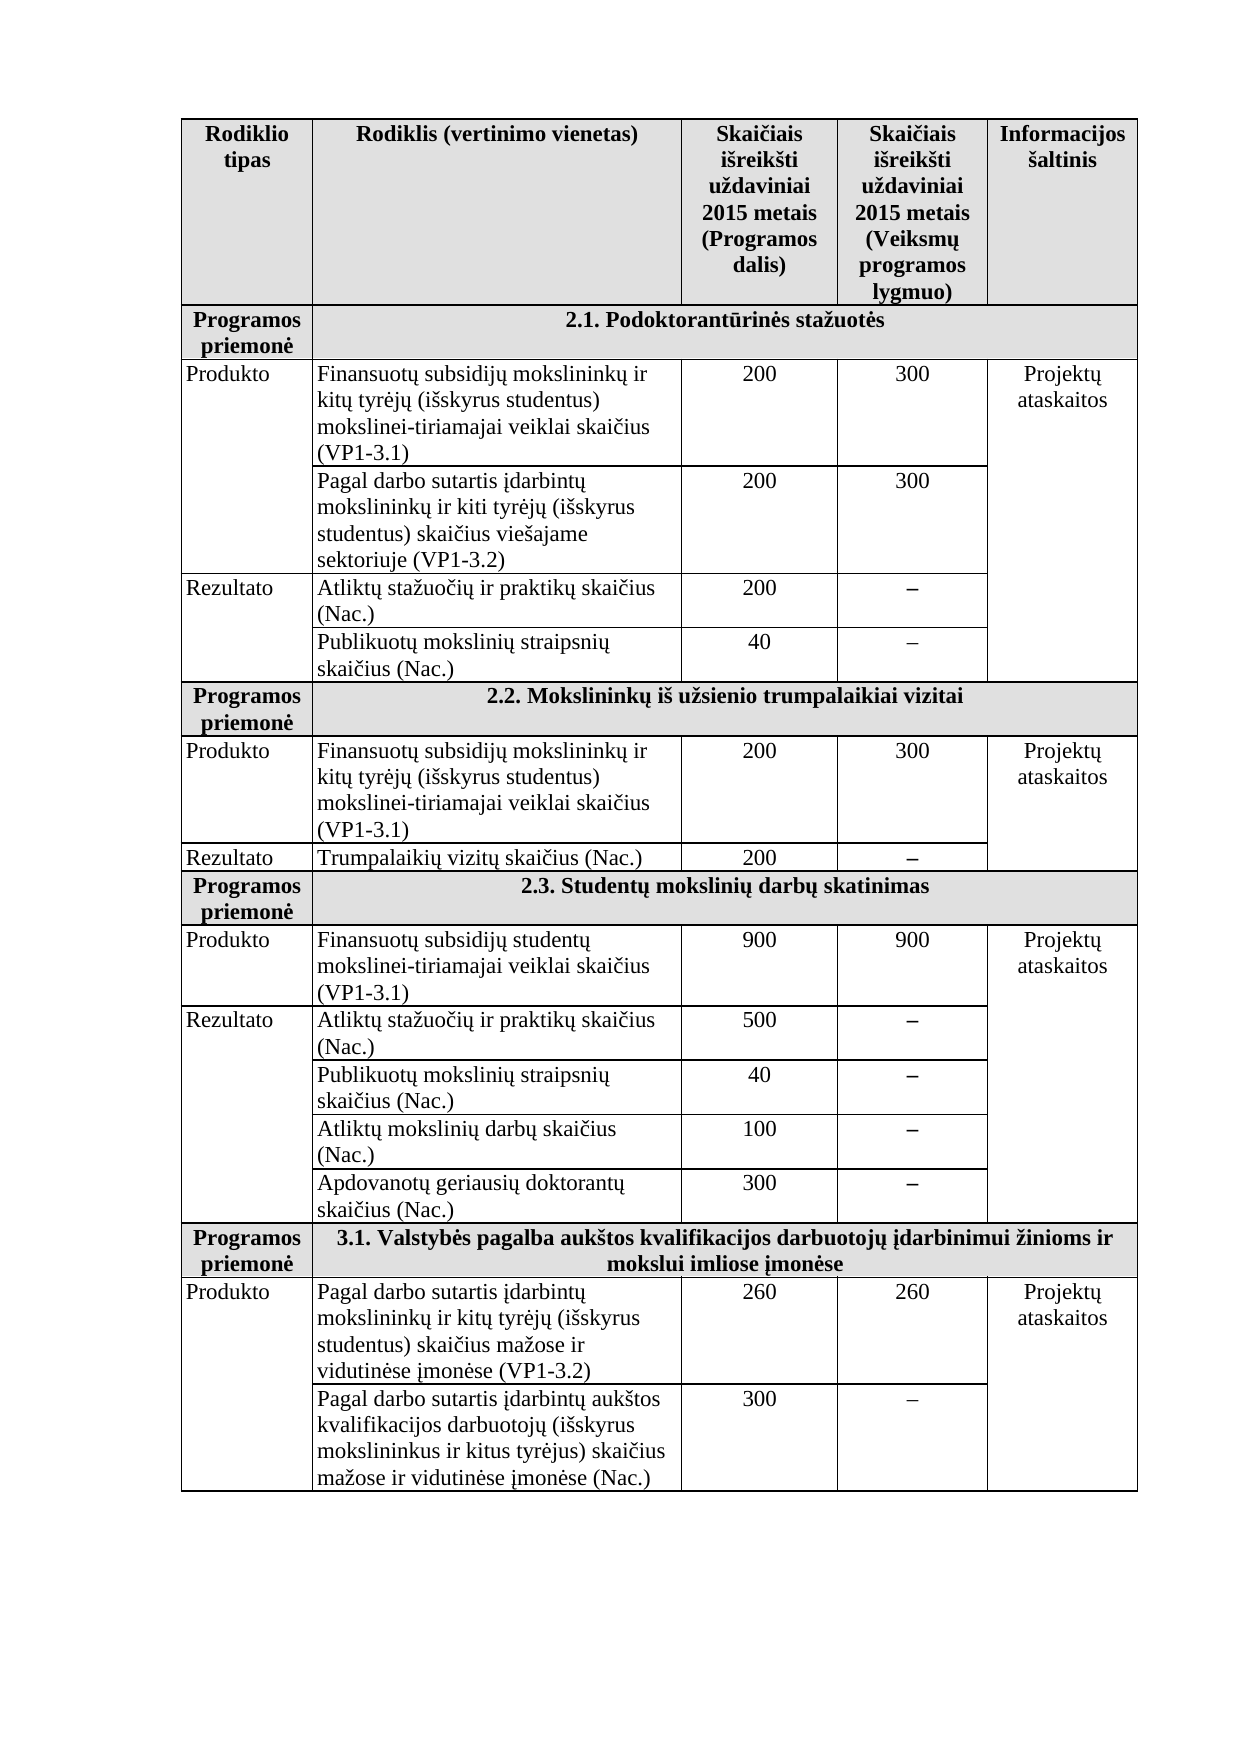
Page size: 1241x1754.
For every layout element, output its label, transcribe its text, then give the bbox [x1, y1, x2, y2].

table_cell 900 [682, 926, 837, 1005]
table_cell Atliktų stažuočių ir praktikų skaičius (Nac.) [313, 1007, 681, 1059]
table_cell – [838, 628, 987, 681]
table_cell – [838, 1061, 987, 1113]
table_header Skaičiais išreikšti uždaviniai 2015 metais (Programos dalis) [682, 120, 837, 304]
table_cell 300 [838, 467, 987, 572]
table_cell Projektų ataskaitos [988, 926, 1137, 1222]
table_cell Programos priemonė [182, 683, 312, 735]
table_cell – [838, 574, 987, 627]
table_cell 260 [838, 1278, 987, 1383]
table_cell – [838, 1385, 987, 1490]
table_cell Produkto [182, 926, 312, 1005]
table_cell Programos priemonė [182, 306, 312, 358]
table_cell 200 [682, 844, 837, 870]
table_cell 300 [682, 1170, 837, 1222]
table_cell Publikuotų mokslinių straipsnių skaičius (Nac.) [313, 1061, 681, 1113]
table_cell Projektų ataskaitos [988, 360, 1137, 681]
table_header Rodiklis (vertinimo vienetas) [313, 120, 681, 304]
table_cell 200 [682, 467, 837, 572]
table_cell 300 [838, 360, 987, 465]
table_cell Rezultato [182, 844, 312, 870]
table_cell Programos priemonė [182, 872, 312, 924]
table_cell Finansuotų subsidijų mokslininkų ir kitų tyrėjų (išskyrus studentus) mokslinei-tiriamajai veiklai skaičius (VP1-3.1) [313, 360, 681, 465]
table_header Informacijos šaltinis [988, 120, 1137, 304]
table_cell Trumpalaikių vizitų skaičius (Nac.) [313, 844, 681, 870]
table_cell Rezultato [182, 1007, 312, 1222]
table_cell Atliktų mokslinių darbų skaičius (Nac.) [313, 1115, 681, 1168]
table_cell 2.2. Mokslininkų iš užsienio trumpalaikiai vizitai [313, 683, 1137, 735]
table_cell Produkto [182, 737, 312, 842]
table_header Skaičiais išreikšti uždaviniai 2015 metais (Veiksmų programos lygmuo) [838, 120, 987, 304]
table_cell Finansuotų subsidijų mokslininkų ir kitų tyrėjų (išskyrus studentus) mokslinei-tiriamajai veiklai skaičius (VP1-3.1) [313, 737, 681, 842]
table_cell Pagal darbo sutartis įdarbintų mokslininkų ir kitų tyrėjų (išskyrus studentus) skaičius mažose ir vidutinėse įmonėse (VP1-3.2) [313, 1278, 681, 1383]
table_cell Apdovanotų geriausių doktorantų skaičius (Nac.) [313, 1170, 681, 1222]
table_cell – [838, 1007, 987, 1059]
table_cell Pagal darbo sutartis įdarbintų mokslininkų ir kiti tyrėjų (išskyrus studentus) skaičius viešajame sektoriuje (VP1-3.2) [313, 467, 681, 572]
table_cell – [838, 1170, 987, 1222]
table_cell Projektų ataskaitos [988, 737, 1137, 870]
table_cell Produkto [182, 1278, 312, 1490]
table_cell Publikuotų mokslinių straipsnių skaičius (Nac.) [313, 628, 681, 681]
table_cell 500 [682, 1007, 837, 1059]
table_header Rodiklio tipas [182, 120, 312, 304]
table_cell 40 [682, 628, 837, 681]
table_cell 40 [682, 1061, 837, 1113]
table_cell Atliktų stažuočių ir praktikų skaičius (Nac.) [313, 574, 681, 627]
table_cell Produkto [182, 360, 312, 572]
table_cell 200 [682, 574, 837, 627]
table_cell 2.3. Studentų mokslinių darbų skatinimas [313, 872, 1137, 924]
table_cell Projektų ataskaitos [988, 1278, 1137, 1490]
table_cell Finansuotų subsidijų studentų mokslinei-tiriamajai veiklai skaičius (VP1-3.1) [313, 926, 681, 1005]
table_cell 260 [682, 1278, 837, 1383]
table_cell Rezultato [182, 574, 312, 681]
table_cell 300 [838, 737, 987, 842]
table_cell 2.1. Podoktorantūrinės stažuotės [313, 306, 1137, 358]
table_cell 200 [682, 737, 837, 842]
table_cell 3.1. Valstybės pagalba aukštos kvalifikacijos darbuotojų įdarbinimui žinioms ir mokslui imliose įmonėse [313, 1224, 1137, 1276]
table_cell 100 [682, 1115, 837, 1168]
table_cell – [838, 844, 987, 870]
table_cell 300 [682, 1385, 837, 1490]
table_cell Programos priemonė [182, 1224, 312, 1276]
table_cell 900 [838, 926, 987, 1005]
table_cell Pagal darbo sutartis įdarbintų aukštos kvalifikacijos darbuotojų (išskyrus mokslininkus ir kitus tyrėjus) skaičius mažose ir vidutinėse įmonėse (Nac.) [313, 1385, 681, 1490]
table_cell – [838, 1115, 987, 1168]
table_cell 200 [682, 360, 837, 465]
